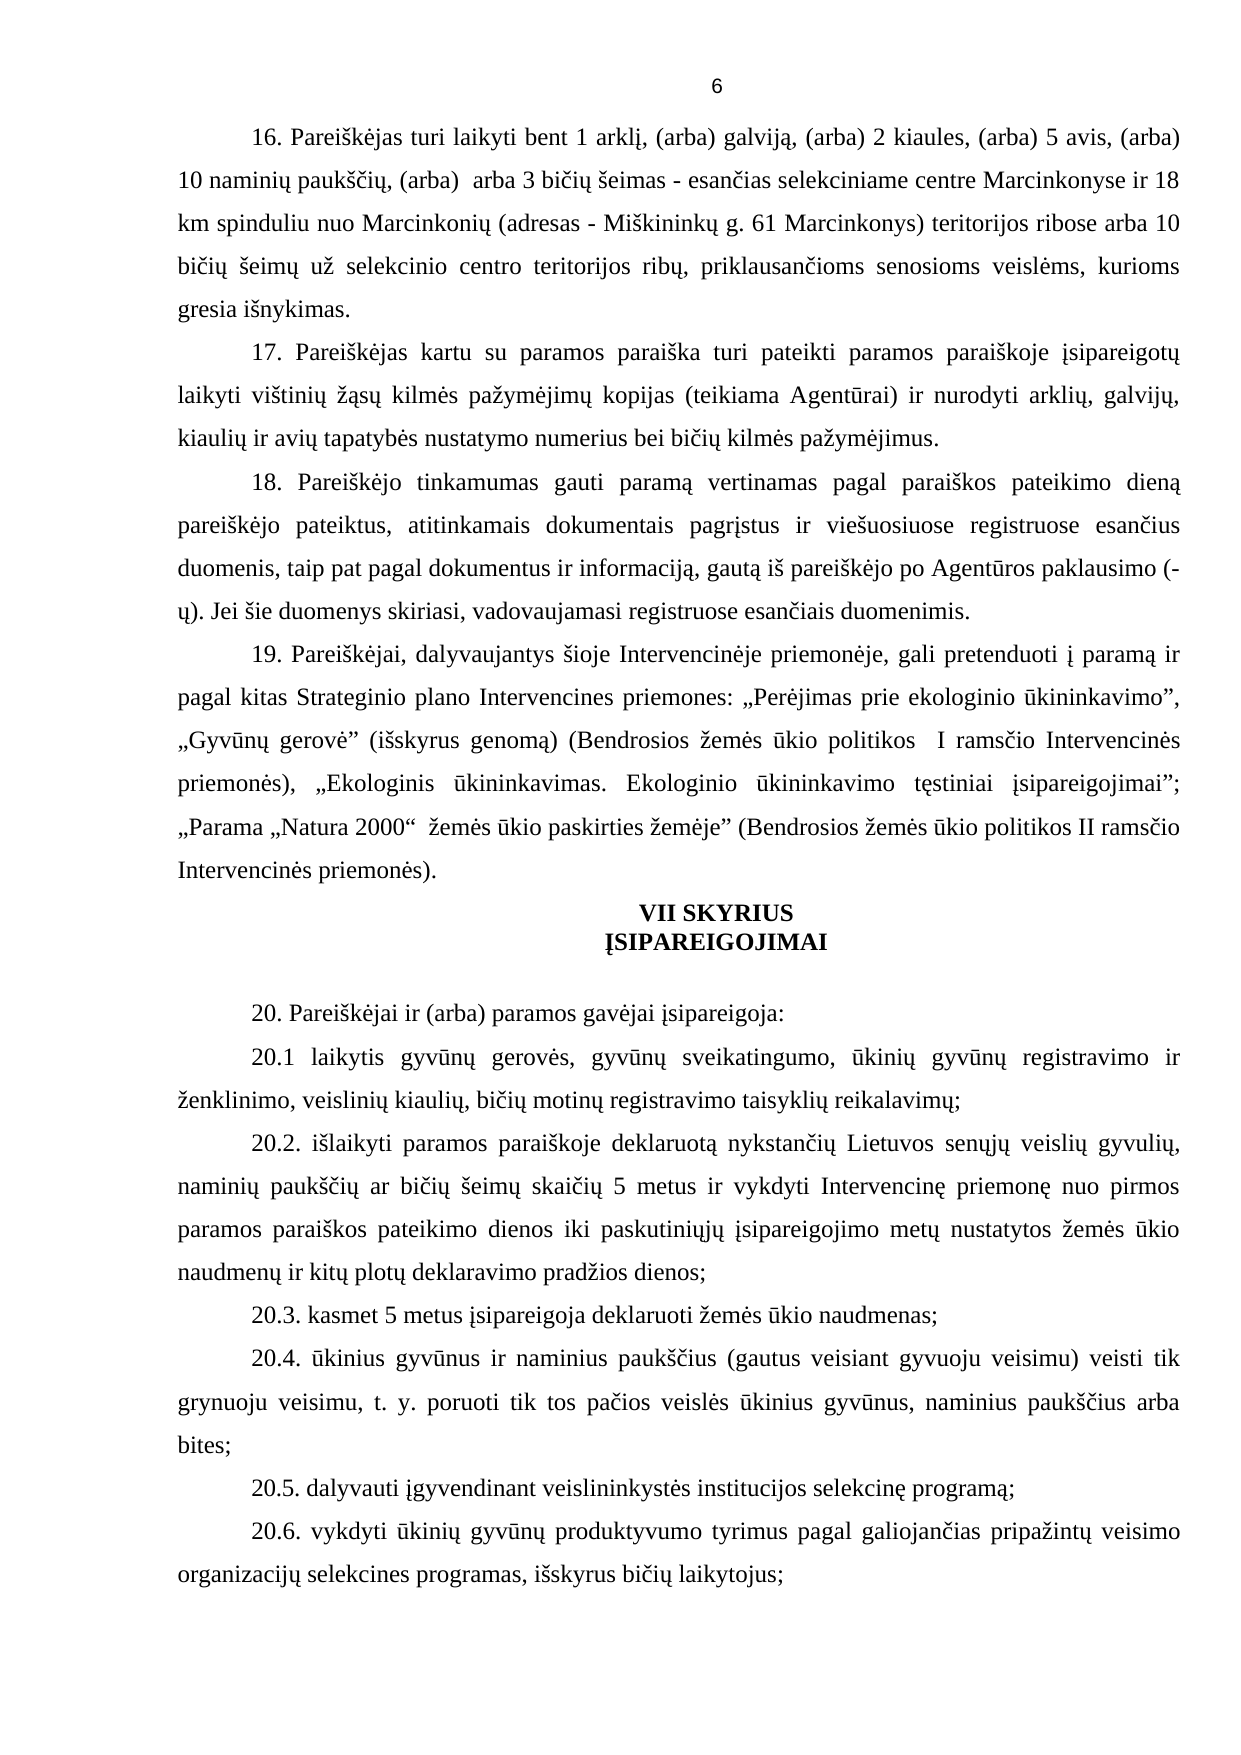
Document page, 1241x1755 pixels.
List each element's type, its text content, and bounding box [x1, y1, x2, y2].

text VII SKYRIUS [177, 898, 1181, 927]
text 20.6. vykdyti ūkinių gyvūnų produktyvumo tyrimus pagal galiojančias pripažintų veisimo organizacijų selekcines programas, išskyrus bičių laikytojus; [177, 1516, 1181, 1588]
text 20.4. ūkinius gyvūnus ir naminius paukščius (gautus veisiant gyvuoju veisimu) veisti tik grynuoju veisimu, t. y. poruoti tik tos pačios veislės ūkinius gyvūnus, naminius paukščius arba bites; [177, 1343, 1181, 1458]
text 20. Pareiškėjai ir (arba) paramos gavėjai įsipareigoja: [177, 998, 1181, 1027]
text 18. Pareiškėjo tinkamumas gauti paramą vertinamas pagal paraiškos pateikimo dieną pareiškėjo pateiktus, atitinkamais dokumentais pagrįstus ir viešuosiuose registruose esančius duomenis, taip pat pagal dokumentus ir informaciją, gautą iš pareiškėjo po Agentūros paklausimo (-ų). Jei šie duomenys skiriasi, vadovaujamasi registruose esančiais duomenimis. [177, 467, 1181, 625]
text 17. Pareiškėjas kartu su paramos paraiška turi pateikti paramos paraiškoje įsipareigotų laikyti vištinių žąsų kilmės pažymėjimų kopijas (teikiama Agentūrai) ir nurodyti arklių, galvijų, kiaulių ir avių tapatybės nustatymo numerius bei bičių kilmės pažymėjimus. [177, 337, 1181, 452]
text 16. Pareiškėjas turi laikyti bent 1 arklį, (arba) galviją, (arba) 2 kiaules, (arba) 5 avis, (arba) 10 naminių paukščių, (arba) arba 3 bičių šeimas - esančias selekciniame centre Marcinkonyse ir 18 km spinduliu nuo Marcinkonių (adresas - Miškininkų g. 61 Marcinkonys) teritorijos ribose arba 10 bičių šeimų už selekcinio centro teritorijos ribų, priklausančioms senosioms veislėms, kurioms gresia išnykimas. [177, 122, 1181, 323]
text 20.2. išlaikyti paramos paraiškoje deklaruotą nykstančių Lietuvos senųjų veislių gyvulių, naminių paukščių ar bičių šeimų skaičių 5 metus ir vykdyti Intervencinę priemonę nuo pirmos paramos paraiškos pateikimo dienos iki paskutiniųjų įsipareigojimo metų nustatytos žemės ūkio naudmenų ir kitų plotų deklaravimo pradžios dienos; [177, 1128, 1181, 1286]
text 20.5. dalyvauti įgyvendinant veislininkystės institucijos selekcinę programą; [177, 1473, 1181, 1502]
text 20.1 laikytis gyvūnų gerovės, gyvūnų sveikatingumo, ūkinių gyvūnų registravimo ir ženklinimo, veislinių kiaulių, bičių motinų registravimo taisyklių reikalavimų; [177, 1042, 1181, 1113]
text ĮSIPAREIGOJIMAI [177, 927, 1181, 955]
text 19. Pareiškėjai, dalyvaujantys šioje Intervencinėje priemonėje, gali pretenduoti į paramą ir pagal kitas Strateginio plano Intervencines priemones: „Perėjimas prie ekologinio ūkininkavimo”, „Gyvūnų gerovė” (išskyrus genomą) (Bendrosios žemės ūkio politikos I ramsčio Intervencinės priemonės), „Ekologinis ūkininkavimas. Ekologinio ūkininkavimo tęstiniai įsipareigojimai”; „Parama „Natura 2000“ žemės ūkio paskirties žemėje” (Bendrosios žemės ūkio politikos II ramsčio Intervencinės priemonės). [177, 639, 1181, 883]
text 20.3. kasmet 5 metus įsipareigoja deklaruoti žemės ūkio naudmenas; [177, 1300, 1181, 1329]
